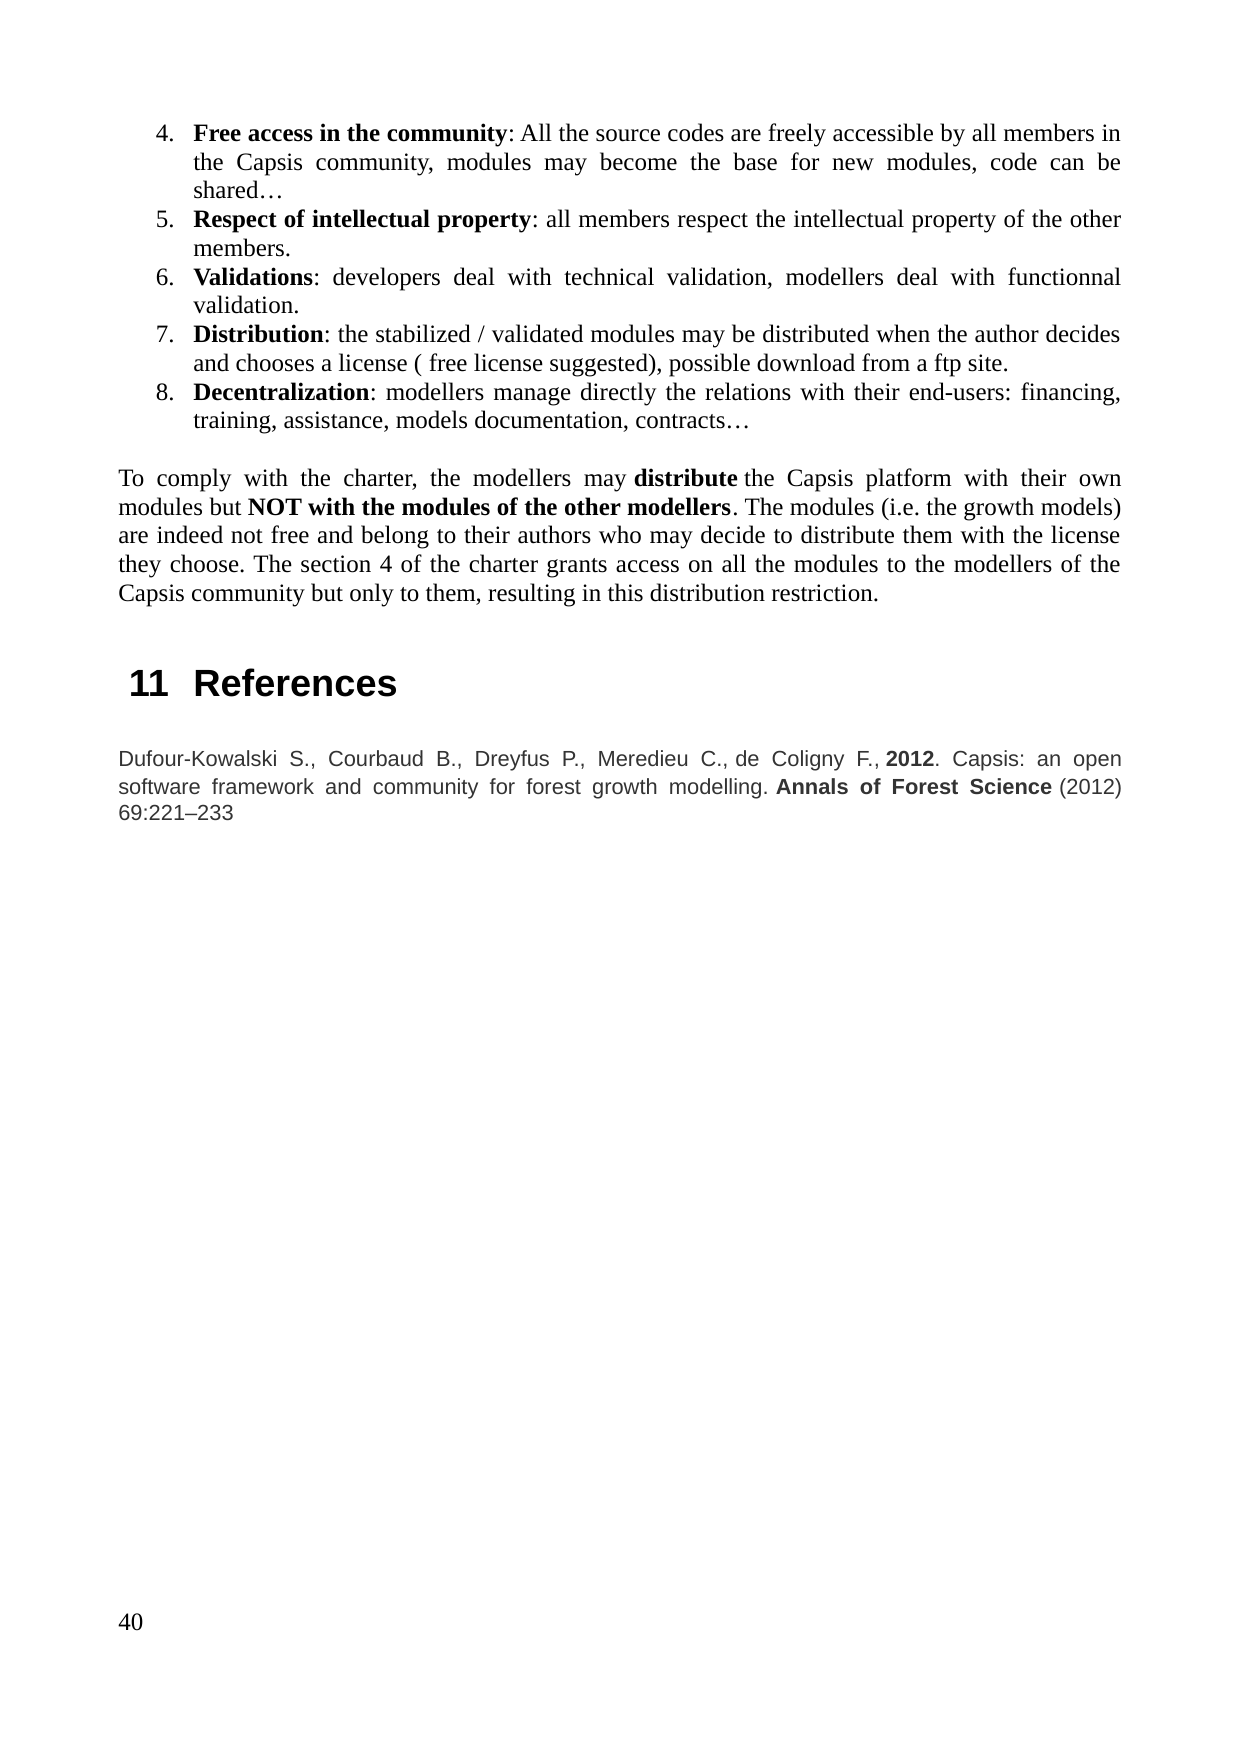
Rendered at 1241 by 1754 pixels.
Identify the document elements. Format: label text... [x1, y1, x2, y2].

list Decentralization: modellers manage directly the relations with their end-users: financing, training, assistance, models documentation, contracts… [156, 377, 1122, 434]
text Dufour-Kowalski S., Courbaud B., Dreyfus P., Meredieu C., de Coligny F., 2012. Capsis: an open software framework and community for forest growth modelling. Annals of Forest Science (2012) 69:221–233 [118, 746, 1122, 825]
list Respect of intellectual property: all members respect the intellectual property of the other members. [156, 204, 1122, 262]
text To comply with the charter, the modellers may distribute the Capsis platform with their own modules but NOT with the modules of the other modellers. The modules (i.e. the growth models) are indeed not free and belong to their authors who may decide to distribute them with the license they choose. The section 4 of the charter grants access on all the modules to the modellers of the Capsis community but only to them, resulting in this distribution restriction. [118, 463, 1122, 607]
subtitle References [118, 661, 1122, 704]
list Validations: developers deal with technical validation, modellers deal with functionnal validation. [156, 262, 1122, 319]
list Free access in the community: All the source codes are freely accessible by all members in the Capsis community, modules may become the base for new modules, code can be shared… [156, 118, 1122, 204]
list Distribution: the stabilized / validated modules may be distributed when the author decides and chooses a license ( free license suggested), possible download from a ftp site. [156, 319, 1122, 377]
